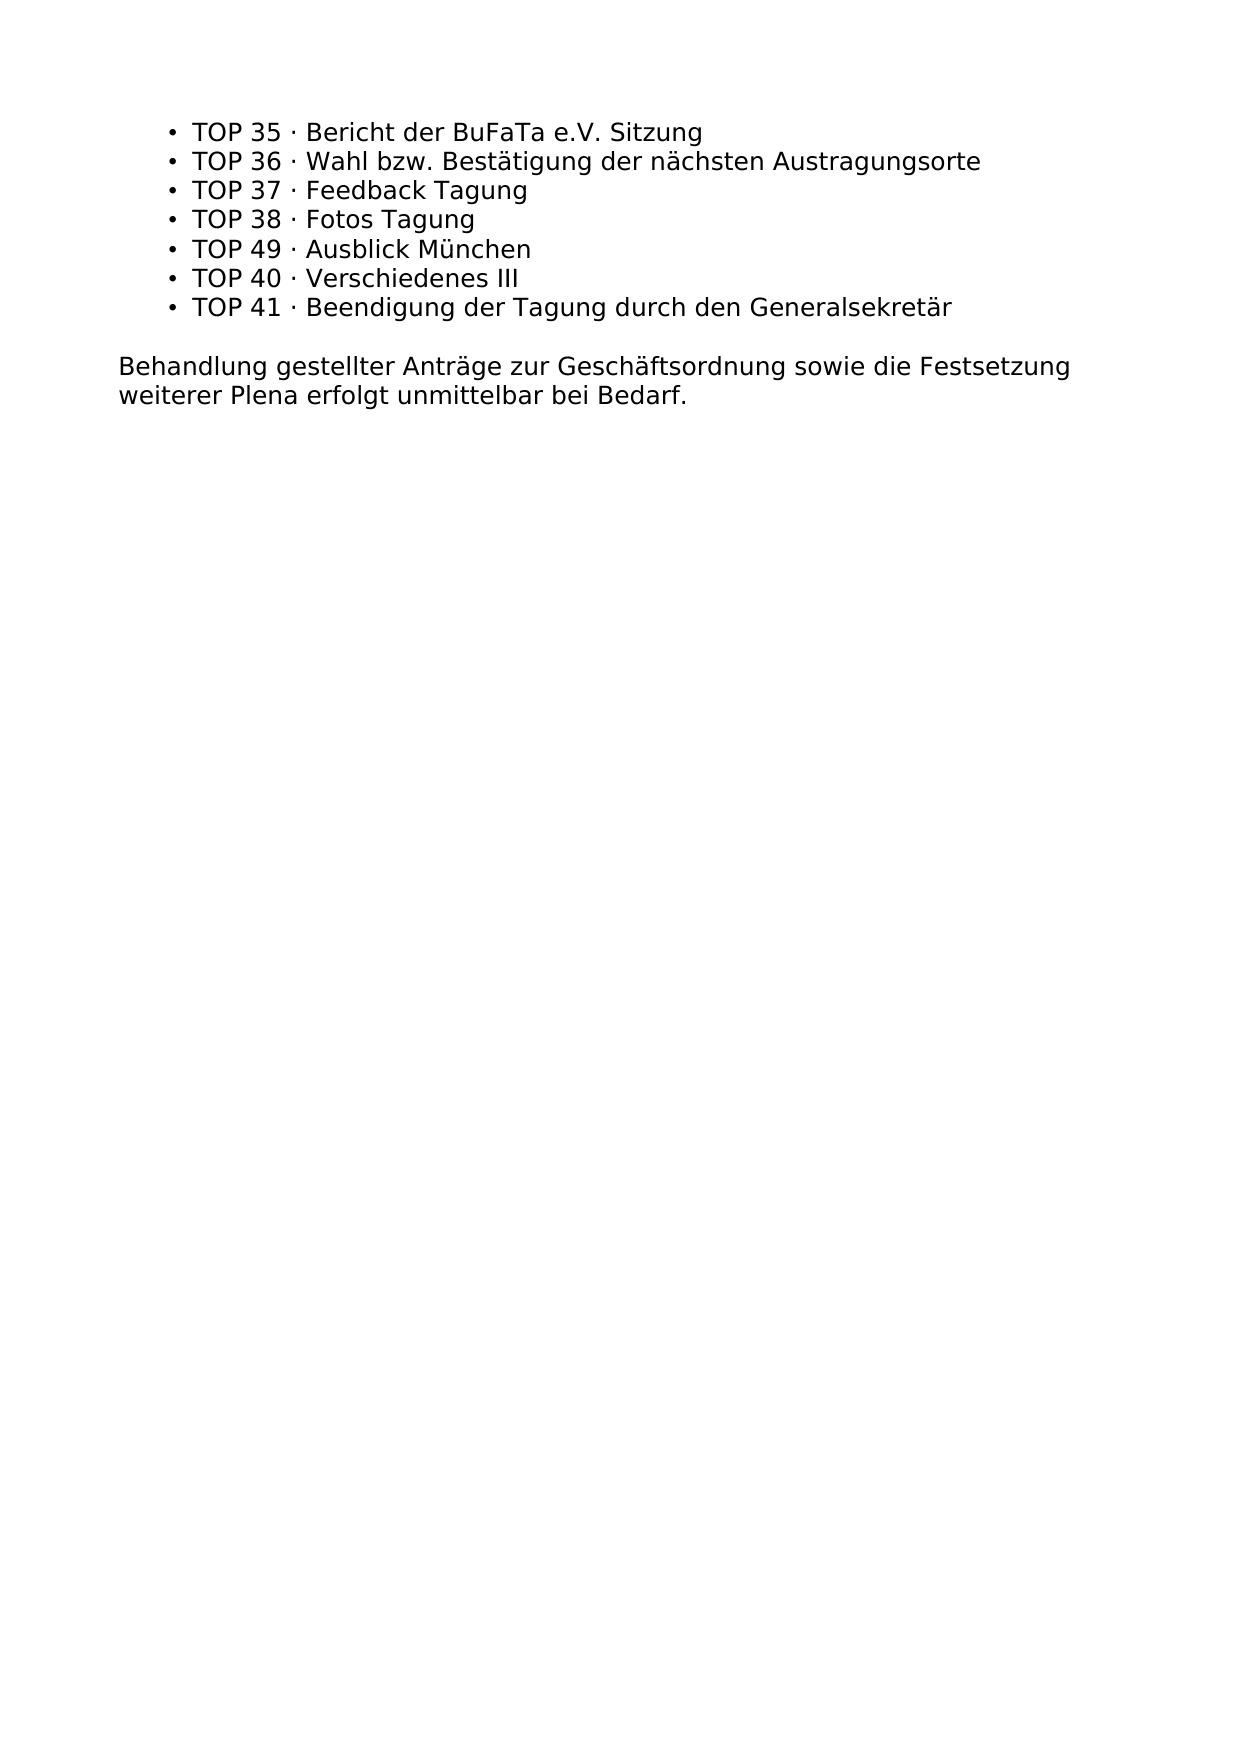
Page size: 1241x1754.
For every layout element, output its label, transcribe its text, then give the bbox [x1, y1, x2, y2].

list TOP 35 · Bericht der BuFaTa e.V. Sitzung [177, 118, 1122, 147]
list TOP 37 · Feedback Tagung [177, 176, 1122, 206]
list TOP 36 · Wahl bzw. Bestätigung der nächsten Austragungsorte [177, 147, 1122, 176]
list TOP 49 · Ausblick München [177, 235, 1122, 264]
text Behandlung gestellter Anträge zur Geschäftsordnung sowie die Festsetzung weiterer Plena erfolgt unmittelbar bei Bedarf. [118, 352, 1122, 410]
list TOP 40 · Verschiedenes III [177, 264, 1122, 293]
list TOP 41 · Beendigung der Tagung durch den Generalsekretär [177, 293, 1122, 322]
list TOP 38 · Fotos Tagung [177, 206, 1122, 235]
